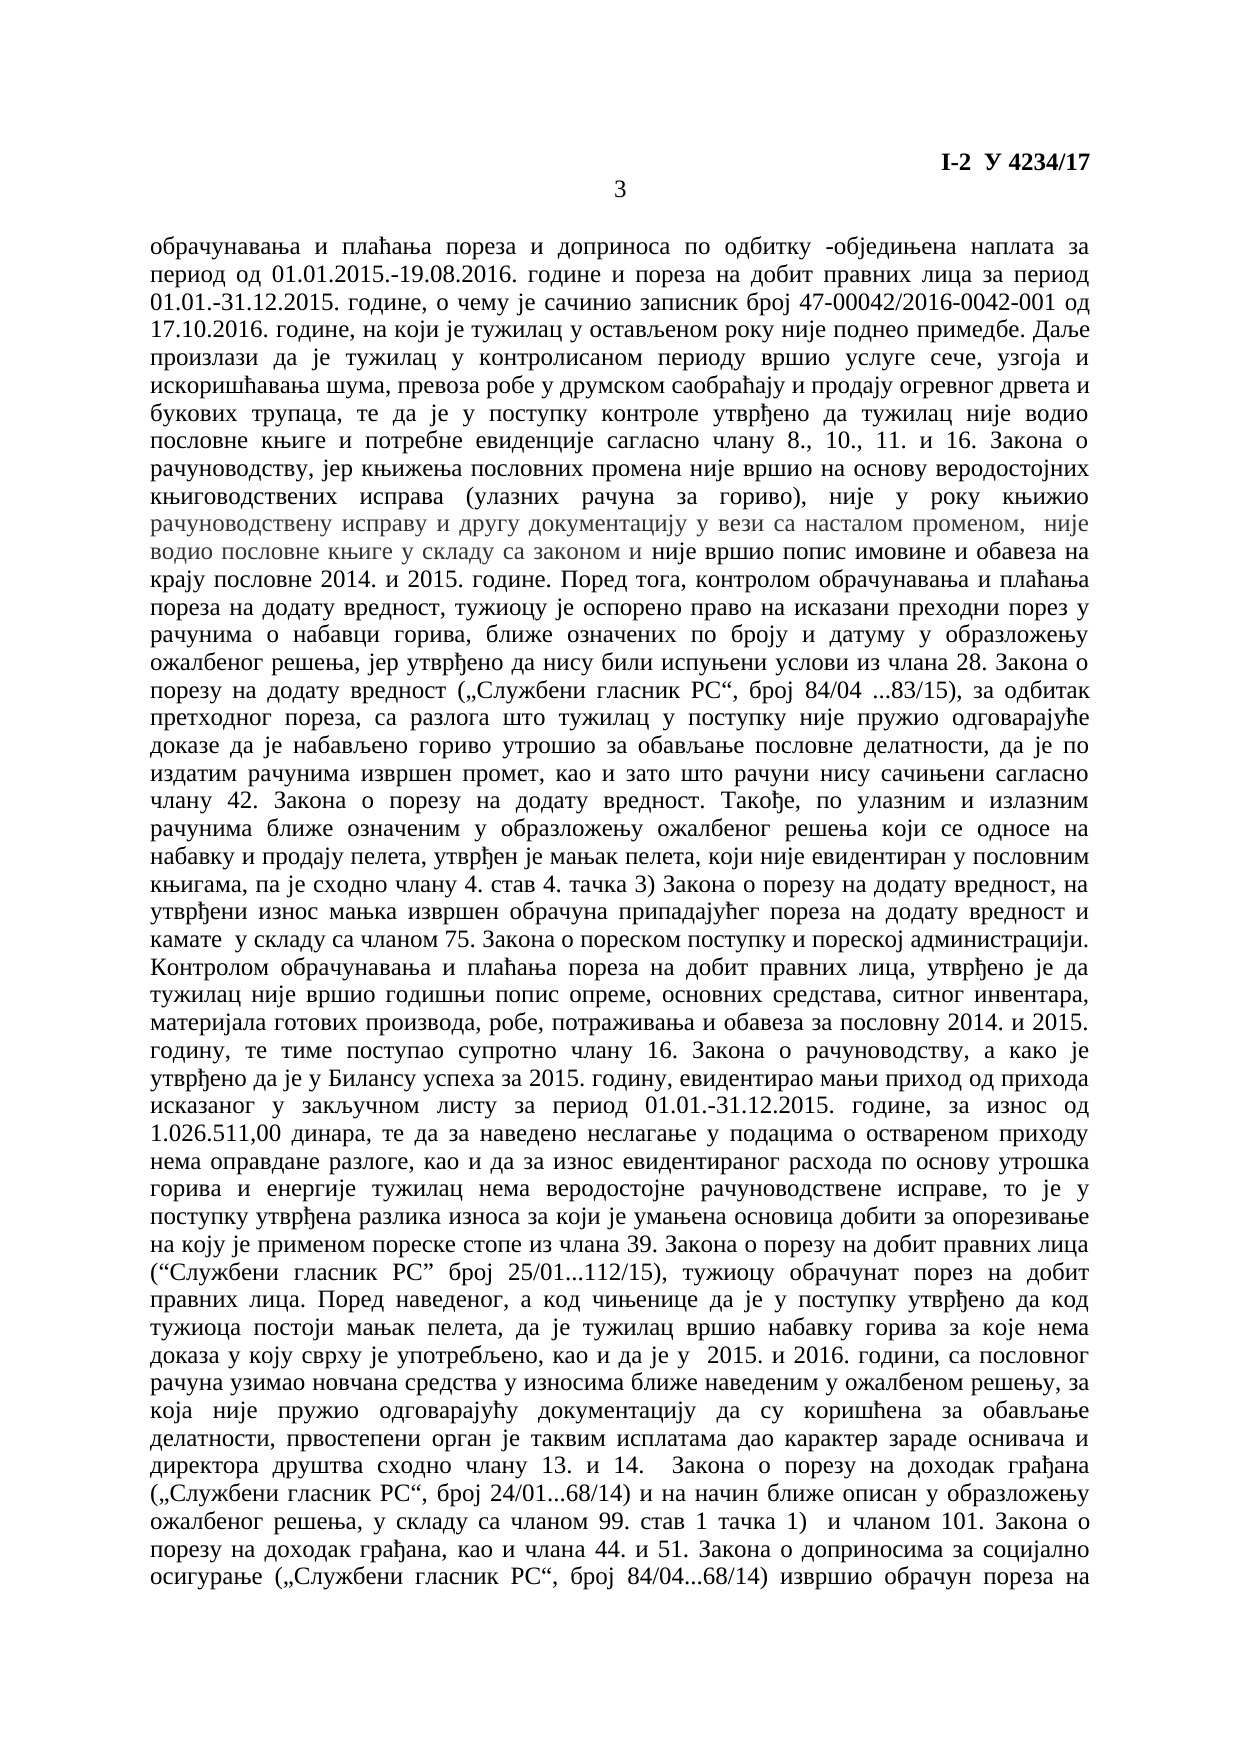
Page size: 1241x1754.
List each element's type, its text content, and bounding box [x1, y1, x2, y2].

text обрачунавања и плаћања пореза и доприноса по одбитку -обједињена наплата за период од 01.01.2015.-19.08.2016. године и пореза на добит правних лица за период 01.01.-31.12.2015. године, о чему је сачинио записник број 47-00042/2016-0042-001 од 17.10.2016. године, на који је тужилац у остављеном року није поднео примедбе. Даље произлази да је тужилац у контролисаном периоду вршио услуге сече, узгоја и искоришћавања шума, превоза робе у друмском саобраћају и продају огревног дрвета и букових трупаца, те да је у поступку контроле утврђено да тужилац није водио пословне књиге и потребне евиденције сагласно члану 8., 10., 11. и 16. Закона о рачуноводству, јер књижења пословних промена није вршио на основу веродостојних књиговодствених исправа (улазних рачуна за гориво), није у року књижио рачуноводствену исправу и другу документацију у вези са насталом променом, није водио пословне књиге у складу са законом и није вршио попис имовине и обавеза на крају пословне 2014. и 2015. године. Поред тога, контролом обрачунавања и плаћања пореза на додату вредност, тужиоцу је оспорено право на исказани преходни порез у рачунима о набавци горива, ближе означених по броју и датуму у образложењу ожалбеног решења, јер утврђено да нису били испуњени услови из члана 28. Закона о порезу на додату вредност („Службени гласник РС“, број 84/04 ...83/15), за одбитак претходног пореза, са разлога што тужилац у поступку није пружио одговарајуће доказе да је набављено гориво утрошио за обављање пословне делатности, да је по издатим рачунима извршен промет, као и зато што рачуни нису сачињени сагласно члану 42. Закона о порезу на додату вредност. Такође, по улазним и излазним рачунима ближе означеним у образложењу ожалбеног решења који се односе на набавку и продају пелета, утврђен је мањак пелета, који није евидентиран у пословним књигама, па је сходно члану 4. став 4. тачка 3) Закона о порезу на додату вредност, на утврђени износ мањка извршен обрачуна припадајућег пореза на додату вредност и камате у складу са чланом 75. Закона о пореском поступку и пореској администрацији. Контролом обрачунавања и плаћања пореза на добит правних лица, утврђено је да тужилац није вршио годишњи попис опреме, основних средстава, ситног инвентара, материјала готових производа, робе, потраживања и обавеза за пословну 2014. и 2015. годину, те тиме поступао супротно члану 16. Закона о рачуноводству, а како је утврђено да је у Билансу успеха за 2015. годину, евидентирао мањи приход од прихода исказаног у закључном листу за период 01.01.-31.12.2015. године, за износ од 1.026.511,00 динара, те да за наведено неслагање у подацима о оствареном приходу нема оправдане разлоге, као и да за износ евидентираног расхода по основу утрошка горива и енергије тужилац нема веродостојне рачуноводствене исправе, то је у поступку утврђена разлика износа за који је умањена основица добити за опорезивање на коју је применом пореске стопе из члана 39. Закона о порезу на добит правних лица (“Службени гласник РС” број 25/01...112/15), тужиоцу обрачунат порез на добит правних лица. Поред наведеног, а код чињенице да је у поступку утврђено да код тужиоца постоји мањак пелета, да је тужилац вршио набавку горива за које нема доказа у коју сврху је употребљено, као и да је у 2015. и 2016. години, са пословног рачуна узимао новчана средства у износима ближе наведеним у ожалбеном решењу, за која није пружио одговарајућу документацију да су коришћена за обављање делатности, првостепени орган је таквим исплатама дао карактер зараде оснивача и директора друштва сходно члану 13. и 14. Закона о порезу на доходак грађана („Службени гласник РС“, број 24/01...68/14) и на начин ближе описан у образложењу ожалбеног решења, у складу са чланом 99. став 1 тачка 1) и чланом 101. Закона о порезу на доходак грађана, као и члана 44. и 51. Закона о доприносима за социјално осигурање („Службени гласник РС“, број 84/04...68/14) извршио обрачун пореза на [150, 232, 1090, 1590]
